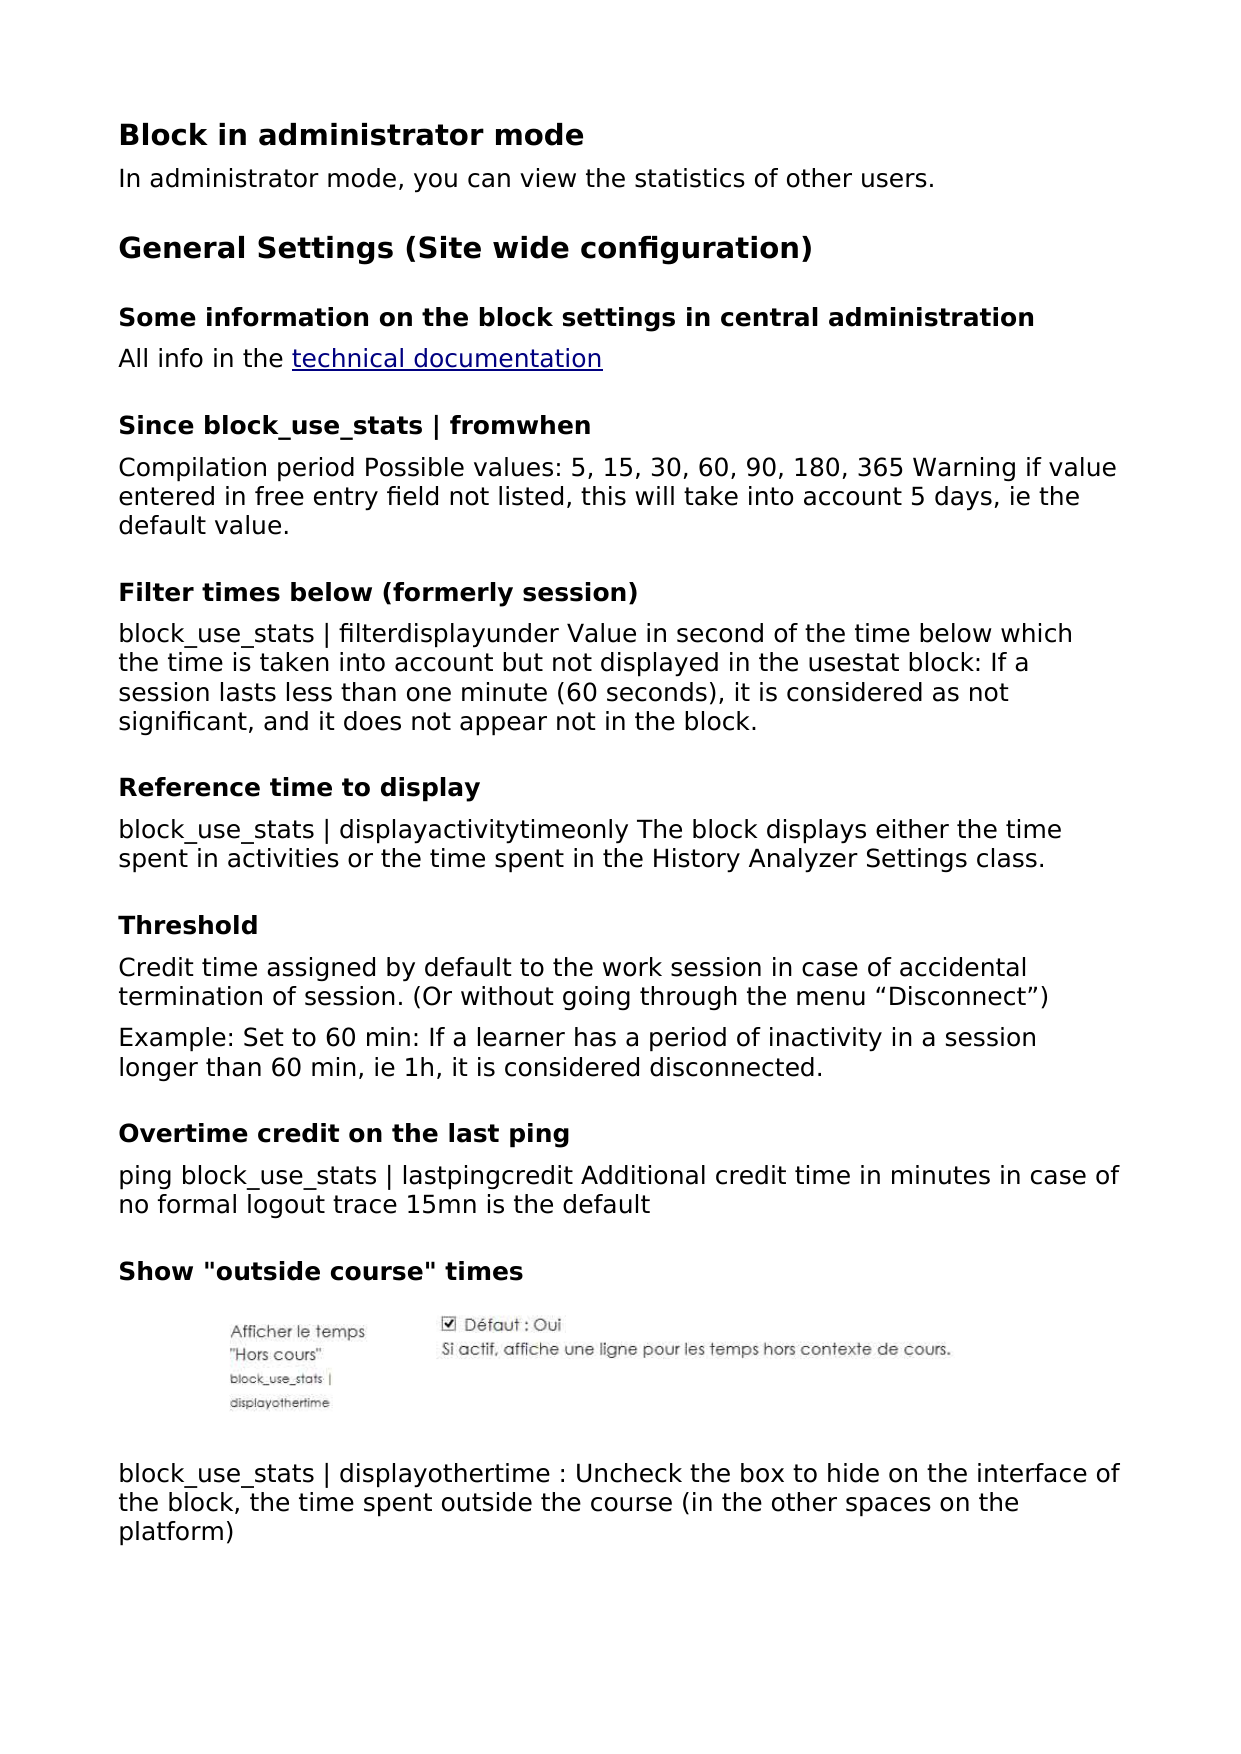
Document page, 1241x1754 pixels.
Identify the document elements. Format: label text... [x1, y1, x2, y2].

subtitle Block in administrator mode [118, 118, 1122, 152]
text In administrator mode, you can view the statistics of other users. [118, 164, 1122, 194]
subtitle Show "outside course" times [118, 1257, 1122, 1286]
text block_use_stats | displayothertime : Uncheck the box to hide on the interface of the block, the time spent outside the course (in the other spaces on the platform) [118, 1459, 1122, 1546]
subtitle Some information on the block settings in central administration [118, 303, 1122, 332]
subtitle Filter times below (formerly session) [118, 578, 1122, 607]
subtitle Since block_use_stats | fromwhen [118, 411, 1122, 440]
text Compilation period Possible values: 5, 15, 30, 60, 90, 180, 365 Warning if value entered in free entry field not listed, this will take into account 5 days, ie the default value. [118, 453, 1122, 540]
text block_use_stats | filterdisplayunder Value in second of the time below which the time is taken into account but not displayed in the usestat block: If a session lasts less than one minute (60 seconds), it is considered as not significant, and it does not appear not in the block. [118, 619, 1122, 736]
text ping block_use_stats | lastpingcredit Additional credit time in minutes in case of no formal logout trace 15mn is the default [118, 1161, 1122, 1219]
subtitle General Settings (Site wide configuration) [118, 231, 1122, 265]
picture [229, 1298, 1011, 1418]
text block_use_stats | displayactivitytimeonly The block displays either the time spent in activities or the time spent in the History Analyzer Settings class. [118, 815, 1122, 873]
subtitle Overtime credit on the last ping [118, 1119, 1122, 1148]
subtitle Reference time to display [118, 773, 1122, 803]
text All info in the technical documentation [118, 344, 1122, 373]
text Example: Set to 60 min: If a learner has a period of inactivity in a session longer than 60 min, ie 1h, it is considered disconnected. [118, 1023, 1122, 1082]
subtitle Threshold [118, 911, 1122, 940]
text Credit time assigned by default to the work session in case of accidental termination of session. (Or without going through the menu “Disconnect”) [118, 953, 1122, 1011]
